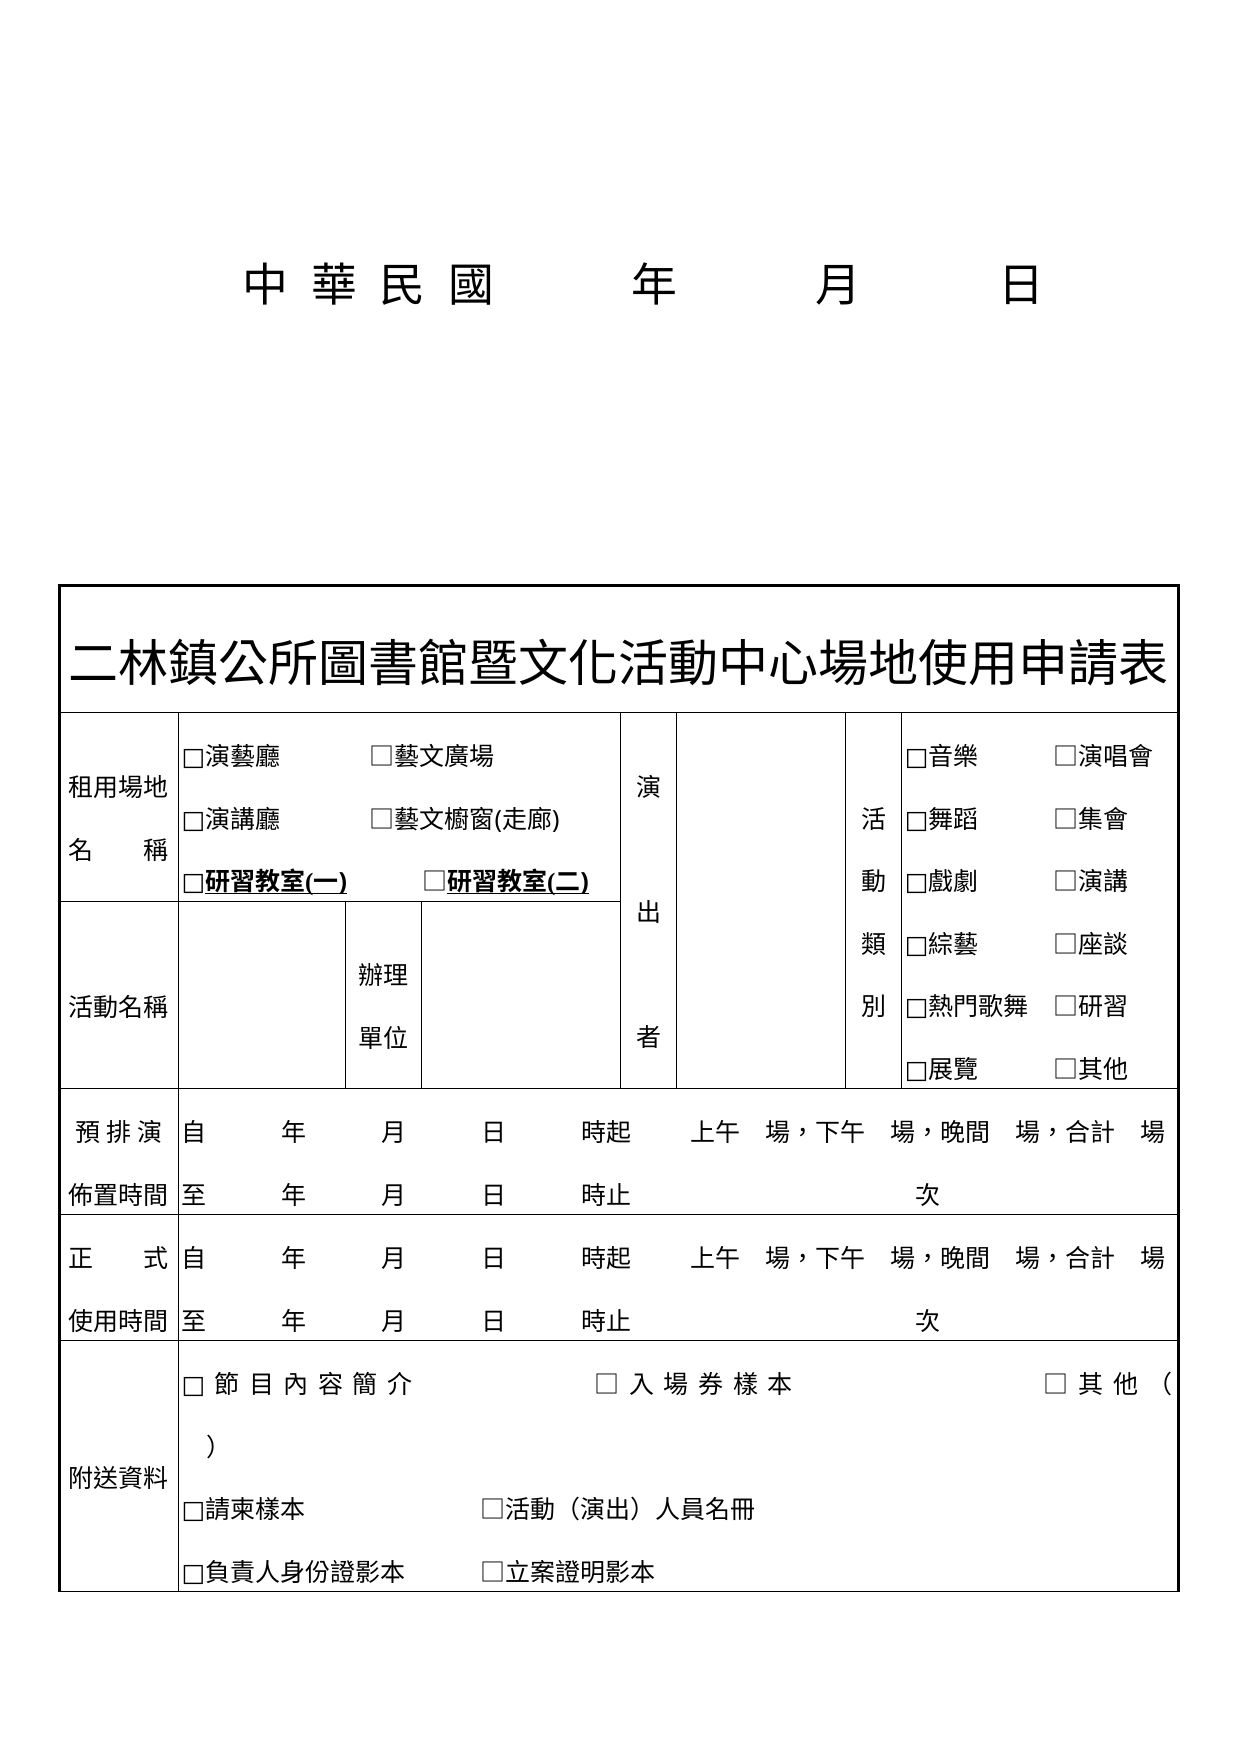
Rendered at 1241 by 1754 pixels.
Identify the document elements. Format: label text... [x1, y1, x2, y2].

table_cell 上午 場，下午 場，晚間 場，合計 場次 [677, 1089, 1177, 1214]
table_cell □節目內容簡介 □入場券樣本 □其他（ ） □請柬樣本 □活動（演出）人員名冊 □負責人身份證影本 □立案證明影本 [179, 1341, 1177, 1591]
table_cell 上午 場，下午 場，晚間 場，合計 場次 [677, 1215, 1177, 1340]
table_cell □演藝廳 □藝文廣場 □演講廳 □藝文櫥窗(走廊) □研習教室(一) □研習教室(二) [179, 713, 620, 901]
table_cell 辦理單位 [346, 902, 421, 1088]
table_cell 附送資料 [61, 1341, 178, 1591]
table_cell □音樂 □演唱會 □舞蹈 □集會 □戲劇 □演講 □綜藝 □座談 □熱門歌舞 □研習 □展覽 □其他 [902, 713, 1177, 1088]
table_cell [179, 902, 345, 1088]
table_cell 正 式 使用時間 [61, 1215, 178, 1340]
table_cell 自 年 月 日 時起 至 年 月 日 時止 [179, 1215, 677, 1340]
table_header 二林鎮公所圖書館暨文化活動中心場地使用申請表 [61, 587, 1177, 712]
table_cell 活動名稱 [61, 902, 178, 1088]
text 中 華 民 國 年 月 日 [59, 209, 1181, 334]
table_cell 預 排 演 佈置時間 [61, 1089, 178, 1214]
table_cell [422, 902, 620, 1088]
table_cell 活 動 類 別 [846, 713, 901, 1088]
table_cell 演 出 者 [621, 713, 676, 1088]
table_cell 租用場地 名 稱 [61, 713, 178, 901]
table_cell 自 年 月 日 時起 至 年 月 日 時止 [179, 1089, 677, 1214]
table_cell [677, 713, 845, 1088]
